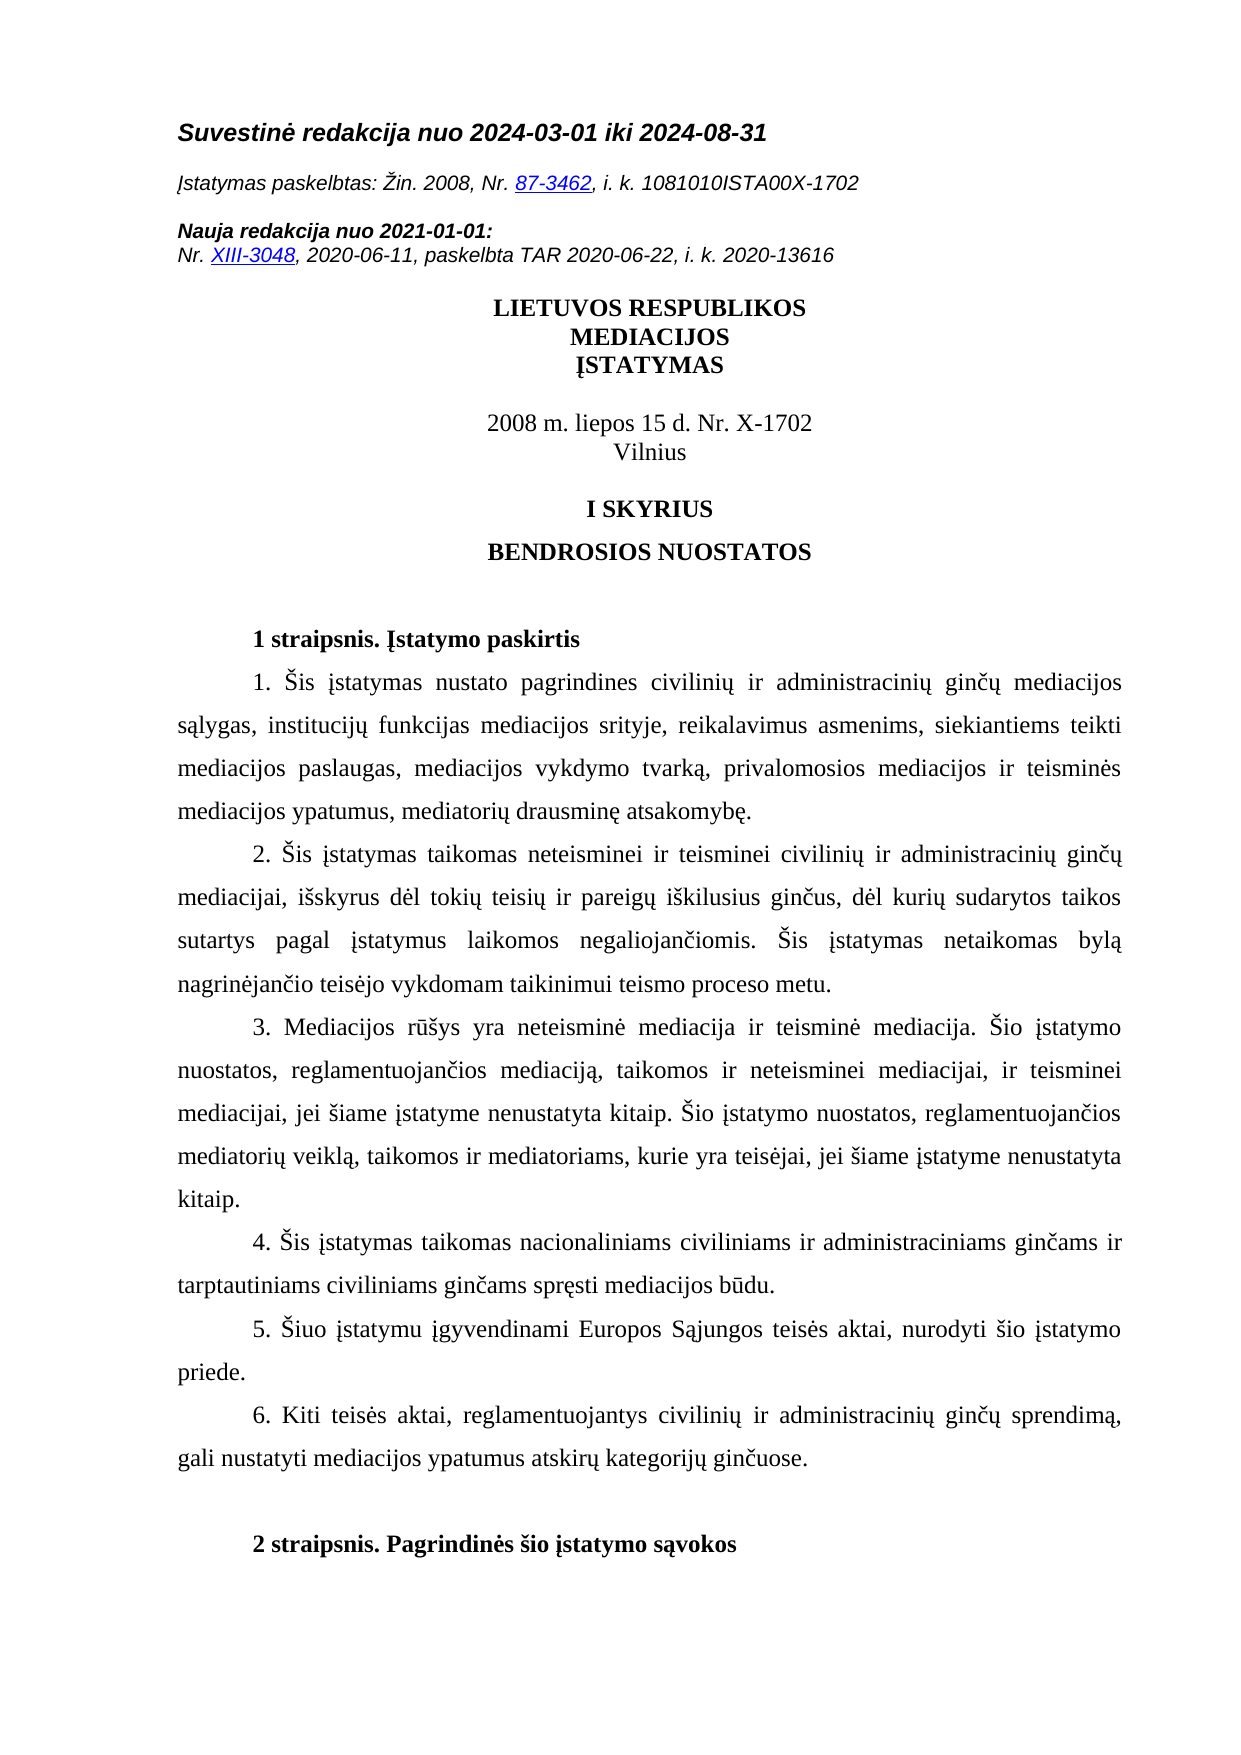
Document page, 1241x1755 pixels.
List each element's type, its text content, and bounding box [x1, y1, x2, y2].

text 4. Šis įstatymas taikomas nacionaliniams civiliniams ir administraciniams ginčams ir tarptautiniams civiliniams ginčams spręsti mediacijos būdu. [177, 1227, 1122, 1299]
text LIETUVOS RESPUBLIKOS [177, 293, 1122, 322]
text Nauja redakcija nuo 2021-01-01: [177, 219, 1122, 243]
text ĮSTATYMAS [177, 351, 1122, 379]
text 6. Kiti teisės aktai, reglamentuojantys civilinių ir administracinių ginčų sprendimą, gali nustatyti mediacijos ypatumus atskirų kategorijų ginčuose. [177, 1400, 1122, 1472]
text 2 straipsnis. Pagrindinės šio įstatymo sąvokos [177, 1529, 1122, 1558]
text Suvestinė redakcija nuo 2024-03-01 iki 2024-08-31 [177, 118, 1122, 147]
text I SKYRIUS [177, 494, 1122, 523]
text BENDROSIOS NUOSTATOS [177, 537, 1122, 566]
text 1. Šis įstatymas nustato pagrindines civilinių ir administracinių ginčų mediacijos sąlygas, institucijų funkcijas mediacijos srityje, reikalavimus asmenims, siekiantiems teikti mediacijos paslaugas, mediacijos vykdymo tvarką, privalomosios mediacijos ir teisminės mediacijos ypatumus, mediatorių drausminę atsakomybę. [177, 667, 1122, 825]
text Vilnius [177, 437, 1122, 466]
text 2. Šis įstatymas taikomas neteisminei ir teisminei civilinių ir administracinių ginčų mediacijai, išskyrus dėl tokių teisių ir pareigų iškilusius ginčus, dėl kurių sudarytos taikos sutartys pagal įstatymus laikomos negaliojančiomis. Šis įstatymas netaikomas bylą nagrinėjančio teisėjo vykdomam taikinimui teismo proceso metu. [177, 839, 1122, 997]
text 2008 m. liepos 15 d. Nr. X-1702 [177, 408, 1122, 437]
text Nr. XIII-3048, 2020-06-11, paskelbta TAR 2020-06-22, i. k. 2020-13616 [177, 243, 1122, 267]
text Įstatymas paskelbtas: Žin. 2008, Nr. 87-3462, i. k. 1081010ISTA00X-1702 [177, 171, 1122, 195]
text 3. Mediacijos rūšys yra neteisminė mediacija ir teisminė mediacija. Šio įstatymo nuostatos, reglamentuojančios mediaciją, taikomos ir neteisminei mediacijai, ir teisminei mediacijai, jei šiame įstatyme nenustatyta kitaip. Šio įstatymo nuostatos, reglamentuojančios mediatorių veiklą, taikomos ir mediatoriams, kurie yra teisėjai, jei šiame įstatyme nenustatyta kitaip. [177, 1012, 1122, 1213]
text MEDIACIJOS [177, 322, 1122, 351]
text 5. Šiuo įstatymu įgyvendinami Europos Sąjungos teisės aktai, nurodyti šio įstatymo priede. [177, 1314, 1122, 1386]
text 1 straipsnis. Įstatymo paskirtis [177, 624, 1122, 652]
